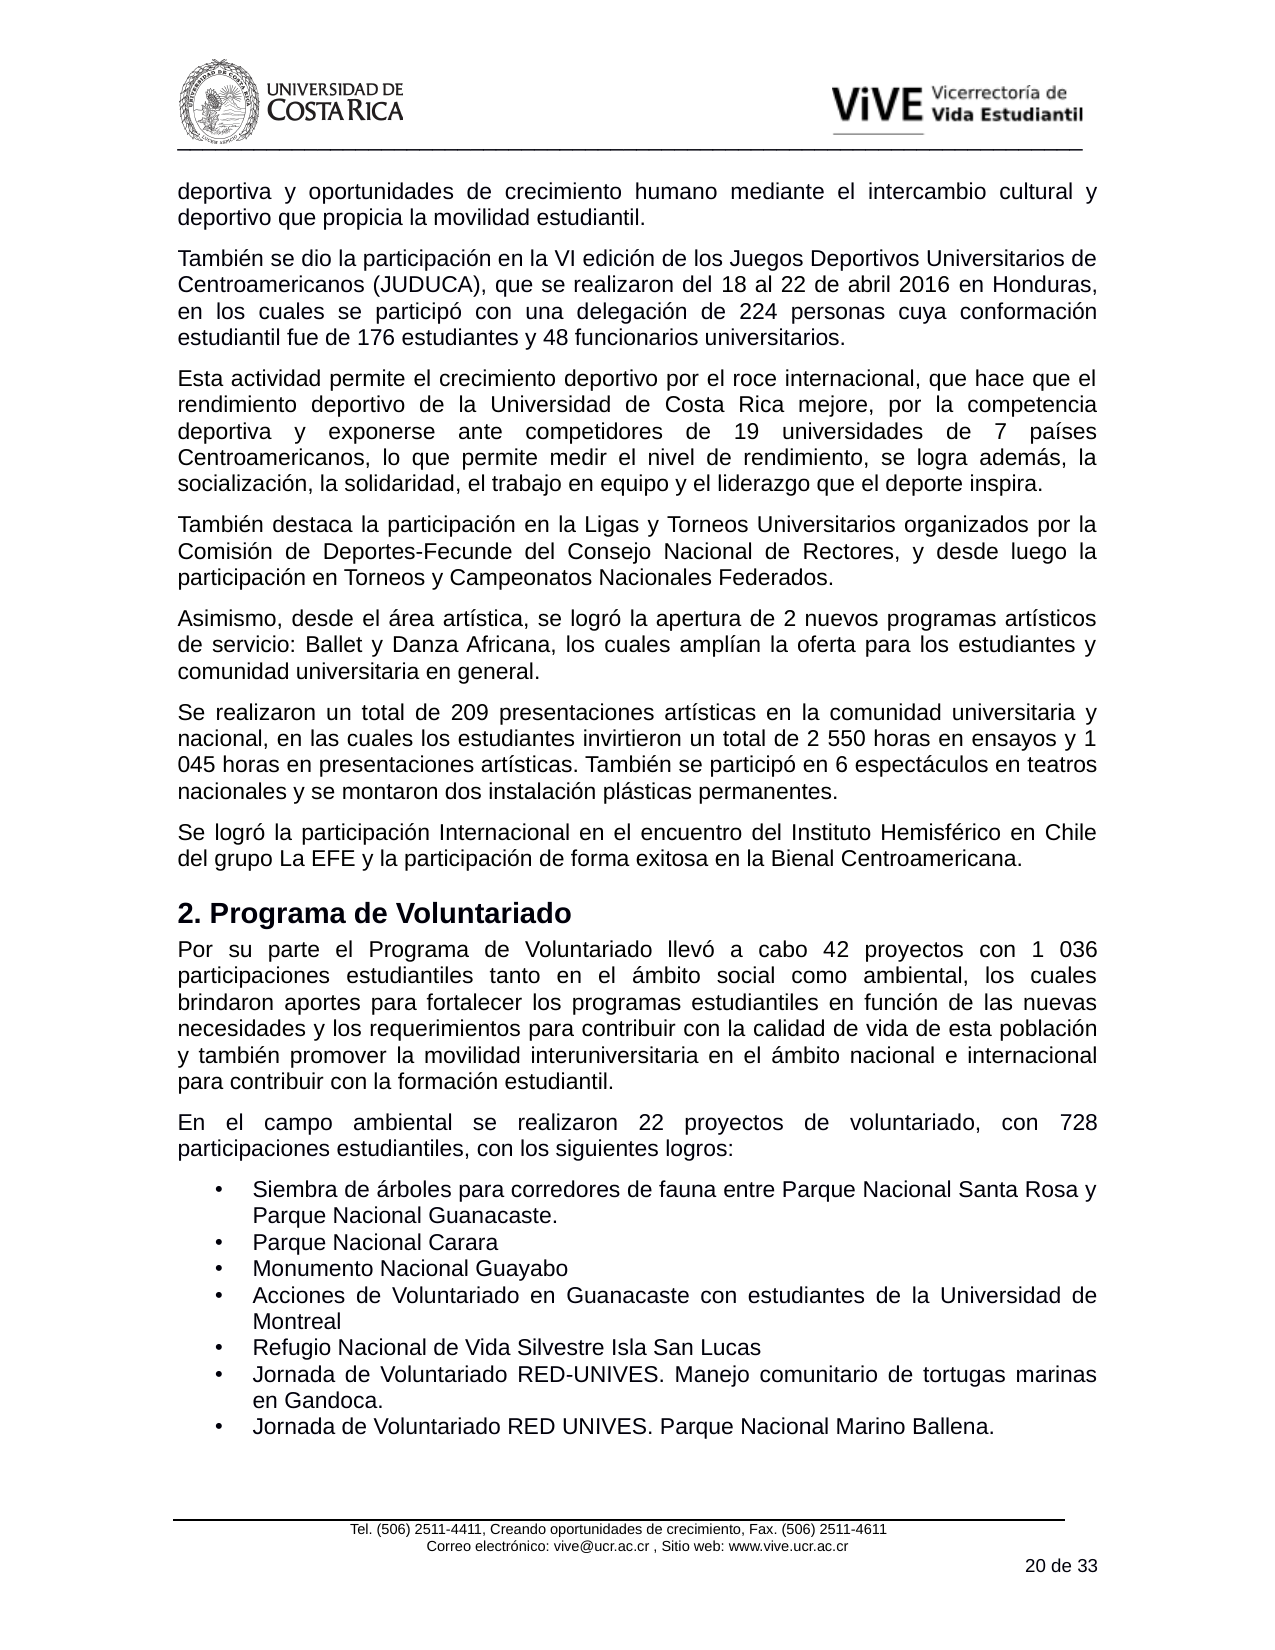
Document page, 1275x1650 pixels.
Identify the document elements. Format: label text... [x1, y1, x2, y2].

text También se dio la participación en la VI edición de los Juegos Deportivos Universitarios de Centroamericanos (JUDUCA), que se realizaron del 18 al 22 de abril 2016 en Honduras, en los cuales se participó con una delegación de 224 personas cuya conformación estudiantil fue de 176 estudiantes y 48 funcionarios universitarios. [177, 245, 1098, 350]
list Acciones de Voluntariado en Guanacaste con estudiantes de la Universidad de Montreal [215, 1282, 1098, 1334]
text En el campo ambiental se realizaron 22 proyectos de voluntariado, con 728 participaciones estudiantiles, con los siguientes logros: [177, 1109, 1098, 1162]
subtitle 2. Programa de Voluntariado [177, 896, 1098, 930]
picture [179, 59, 403, 144]
picture [832, 85, 1083, 135]
text Se realizaron un total de 209 presentaciones artísticas en la comunidad universitaria y nacional, en las cuales los estudiantes invirtieron un total de 2 550 horas en ensayos y 1 045 horas en presentaciones artísticas. También se participó en 6 espectáculos en teatros nacionales y se montaron dos instalación plásticas permanentes. [177, 699, 1098, 804]
list Jornada de Voluntariado RED-UNIVES. Manejo comunitario de tortugas marinas en Gandoca. [215, 1361, 1098, 1413]
text Por su parte el Programa de Voluntariado llevó a cabo 42 proyectos con 1 036 participaciones estudiantiles tanto en el ámbito social como ambiental, los cuales brindaron aportes para fortalecer los programas estudiantiles en función de las nuevas necesidades y los requerimientos para contribuir con la calidad de vida de esta población y también promover la movilidad interuniversitaria en el ámbito nacional e internacional para contribuir con la formación estudiantil. [177, 936, 1098, 1094]
list Monumento Nacional Guayabo [215, 1255, 1098, 1282]
text deportiva y oportunidades de crecimiento humano mediante el intercambio cultural y deportivo que propicia la movilidad estudiantil. [177, 178, 1098, 230]
text Asimismo, desde el área artística, se logró la apertura de 2 nuevos programas artísticos de servicio: Ballet y Danza Africana, los cuales amplían la oferta para los estudiantes y comunidad universitaria en general. [177, 605, 1098, 684]
text Se logró la participación Internacional en el encuentro del Instituto Hemisférico en Chile del grupo La EFE y la participación de forma exitosa en la Bienal Centroamericana. [177, 819, 1098, 871]
text También destaca la participación en la Ligas y Torneos Universitarios organizados por la Comisión de Deportes-Fecunde del Consejo Nacional de Rectores, y desde luego la participación en Torneos y Campeonatos Nacionales Federados. [177, 511, 1098, 590]
list Refugio Nacional de Vida Silvestre Isla San Lucas [215, 1334, 1098, 1361]
text Esta actividad permite el crecimiento deportivo por el roce internacional, que hace que el rendimiento deportivo de la Universidad de Costa Rica mejore, por la competencia deportiva y exponerse ante competidores de 19 universidades de 7 países Centroamericanos, lo que permite medir el nivel de rendimiento, se logra además, la socialización, la solidaridad, el trabajo en equipo y el liderazgo que el deporte inspira. [177, 365, 1098, 497]
list Jornada de Voluntariado RED UNIVES. Parque Nacional Marino Ballena. [215, 1413, 1098, 1440]
list Parque Nacional Carara [215, 1229, 1098, 1255]
list Siembra de árboles para corredores de fauna entre Parque Nacional Santa Rosa y Parque Nacional Guanacaste. [215, 1176, 1098, 1229]
